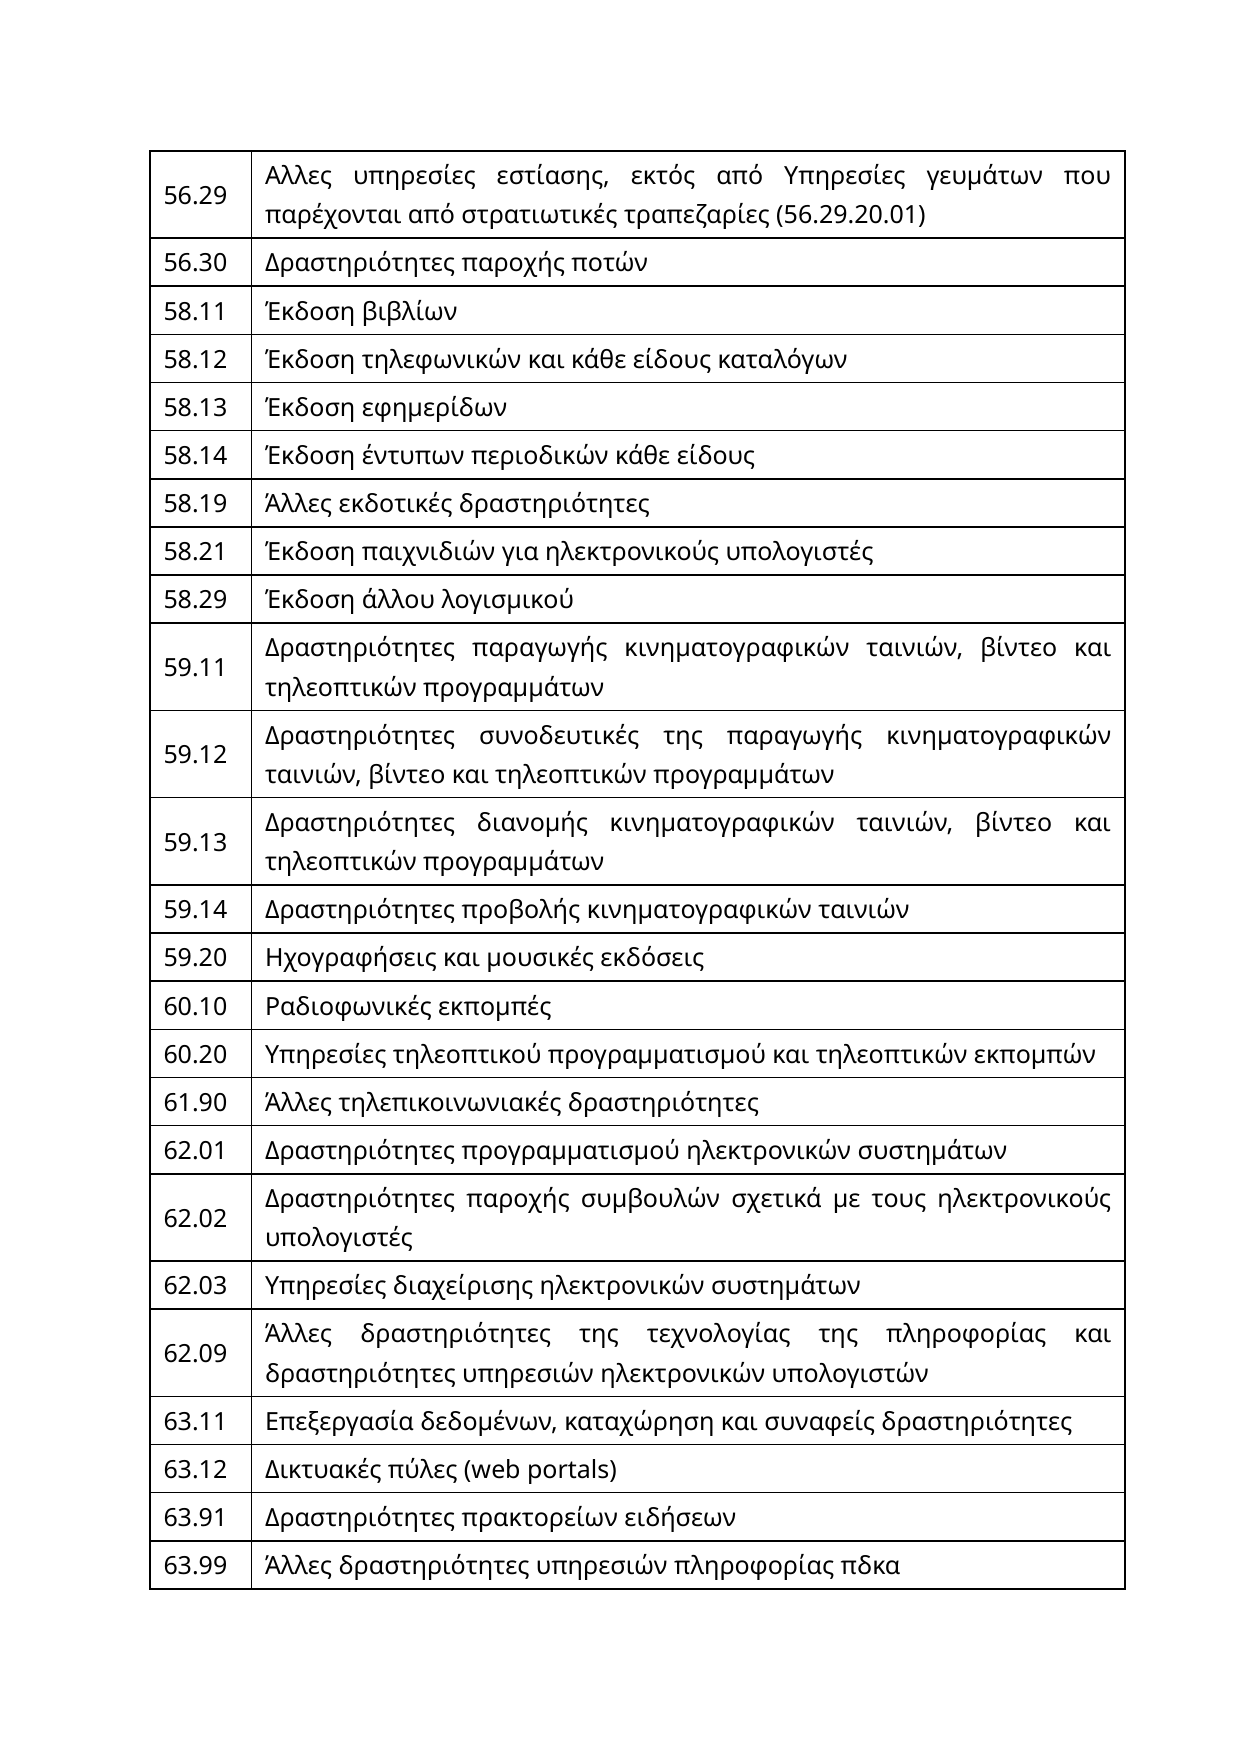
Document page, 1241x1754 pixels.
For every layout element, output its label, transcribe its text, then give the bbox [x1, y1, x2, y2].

table_cell Δραστηριότητες παροχής ποτών [252, 239, 1124, 285]
table_cell 58.19 [151, 480, 251, 526]
table_cell 58.11 [151, 287, 251, 333]
table_cell 59.14 [151, 886, 251, 932]
table_cell 56.30 [151, 239, 251, 285]
table_cell Έκδοση παιχνιδιών για ηλεκτρονικούς υπολογιστές [252, 528, 1124, 574]
table_cell 59.12 [151, 711, 251, 797]
table_cell 58.21 [151, 528, 251, 574]
table_cell Δραστηριότητες παροχής συμβουλών σχετικά με τους ηλεκτρονικούς υπολογιστές [252, 1175, 1124, 1260]
table_cell 58.12 [151, 335, 251, 382]
table_cell 59.11 [151, 624, 251, 709]
table_cell 63.99 [151, 1542, 251, 1588]
table_cell Δραστηριότητες διανομής κινηματογραφικών ταινιών, βίντεο και τηλεοπτικών προγραμμάτων [252, 798, 1124, 884]
table_cell 58.29 [151, 576, 251, 622]
table_cell Έκδοση βιβλίων [252, 287, 1124, 333]
table_cell Άλλες εκδοτικές δραστηριότητες [252, 480, 1124, 526]
table_cell Δικτυακές πύλες (web portals) [252, 1445, 1124, 1492]
table_cell 60.10 [151, 982, 251, 1028]
table_cell Άλλες δραστηριότητες της τεχνολογίας της πληροφορίας και δραστηριότητες υπηρεσιών ηλεκτρονικών υπολογιστών [252, 1310, 1124, 1396]
table_cell Δραστηριότητες συνοδευτικές της παραγωγής κινηματογραφικών ταινιών, βίντεο και τηλεοπτικών προγραμμάτων [252, 711, 1124, 797]
table_cell Υπηρεσίες διαχείρισης ηλεκτρονικών συστημάτων [252, 1262, 1124, 1308]
table_cell Δραστηριότητες παραγωγής κινηματογραφικών ταινιών, βίντεο και τηλεοπτικών προγραμμάτων [252, 624, 1124, 709]
table_cell Άλλες δραστηριότητες υπηρεσιών πληροφορίας πδκα [252, 1542, 1124, 1588]
table_cell 63.91 [151, 1493, 251, 1540]
table_cell 62.03 [151, 1262, 251, 1308]
table_cell 56.29 [151, 152, 251, 237]
table_cell 58.13 [151, 383, 251, 430]
table_cell 58.14 [151, 431, 251, 478]
table_cell 59.20 [151, 934, 251, 980]
table_cell Έκδοση τηλεφωνικών και κάθε είδους καταλόγων [252, 335, 1124, 382]
table_cell Άλλες τηλεπικοινωνιακές δραστηριότητες [252, 1078, 1124, 1125]
table_cell 63.12 [151, 1445, 251, 1492]
table_cell Έκδοση εφημερίδων [252, 383, 1124, 430]
table_cell 62.09 [151, 1310, 251, 1396]
table_cell 62.01 [151, 1126, 251, 1173]
table_cell Έκδοση άλλου λογισμικού [252, 576, 1124, 622]
table_cell 63.11 [151, 1397, 251, 1444]
table_cell 60.20 [151, 1030, 251, 1077]
table_cell 61.90 [151, 1078, 251, 1125]
table_cell Aλλες υπηρεσίες εστίασης, εκτός από Υπηρεσίες γευμάτων που παρέχονται από στρατιωτικές τραπεζαρίες (56.29.20.01) [252, 152, 1124, 237]
table_cell Έκδοση έντυπων περιοδικών κάθε είδους [252, 431, 1124, 478]
table_cell Ηχογραφήσεις και μουσικές εκδόσεις [252, 934, 1124, 980]
table_cell Δραστηριότητες προβολής κινηματογραφικών ταινιών [252, 886, 1124, 932]
table_cell Δραστηριότητες προγραμματισμού ηλεκτρονικών συστημάτων [252, 1126, 1124, 1173]
table_cell 62.02 [151, 1175, 251, 1260]
table_cell Υπηρεσίες τηλεοπτικού προγραμματισμού και τηλεοπτικών εκπομπών [252, 1030, 1124, 1077]
table_cell 59.13 [151, 798, 251, 884]
table_cell Ραδιοφωνικές εκπομπές [252, 982, 1124, 1028]
table_cell Δραστηριότητες πρακτορείων ειδήσεων [252, 1493, 1124, 1540]
table_cell Επεξεργασία δεδομένων, καταχώρηση και συναφείς δραστηριότητες [252, 1397, 1124, 1444]
